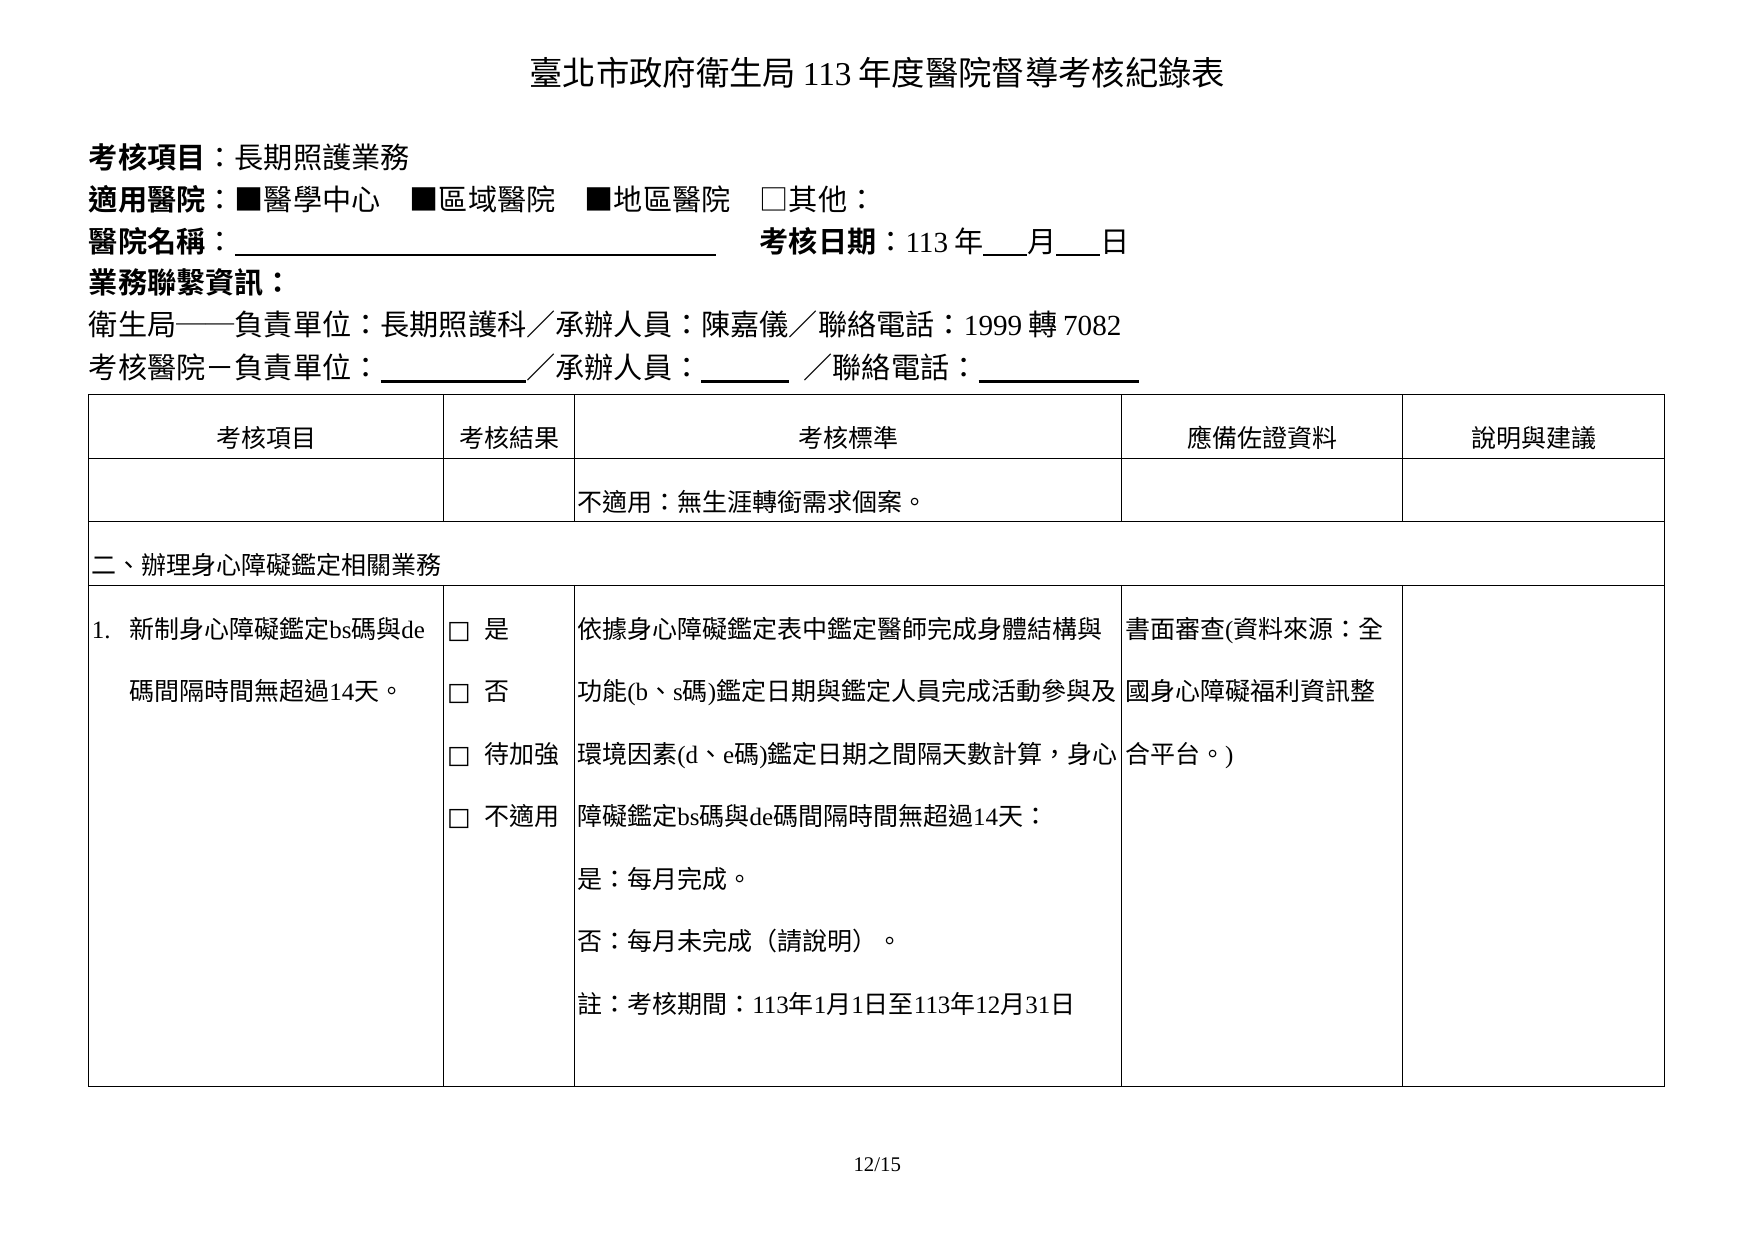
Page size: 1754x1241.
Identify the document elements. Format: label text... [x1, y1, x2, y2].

table_header 應備佐證資料 [1122, 395, 1402, 458]
table_cell [89, 459, 443, 521]
table_cell [1403, 586, 1664, 1086]
table_header 考核項目 [89, 395, 443, 458]
table_header 說明與建議 [1403, 395, 1664, 458]
table_cell [1122, 459, 1402, 521]
table_header 考核標準 [575, 395, 1121, 458]
table_cell 依據身心障礙鑑定表中鑑定醫師完成身體結構與 功能(b、s碼)鑑定日期與鑑定人員完成活動參與及 環境因素(d、e碼)鑑定日期之間隔天數計算，身心 障礙鑑定bs碼與de碼間隔時間無超過14天： 是：每月完成。 否：每月未完成（請說明）。 註：考核期間：113年1月1日至113年12月31日 [575, 586, 1121, 1086]
table_cell 是 否 待加強 不適用 [444, 459, 574, 521]
table_cell 不適用：無生涯轉銜需求個案。 [575, 459, 1121, 521]
table_cell 是 否 待加強 不適用 [444, 586, 574, 1086]
table_cell 書面審查(資料來源：全 國身心障礙福利資訊整 合平台。) [1122, 586, 1402, 1086]
table_cell 二、辦理身心障礙鑑定相關業務 [89, 522, 1664, 585]
table_cell [1403, 459, 1664, 521]
table_cell 新制身心障礙鑑定bs碼與de碼間隔時間無超過14天。 [89, 586, 443, 1086]
table_header 考核結果 [444, 395, 574, 458]
